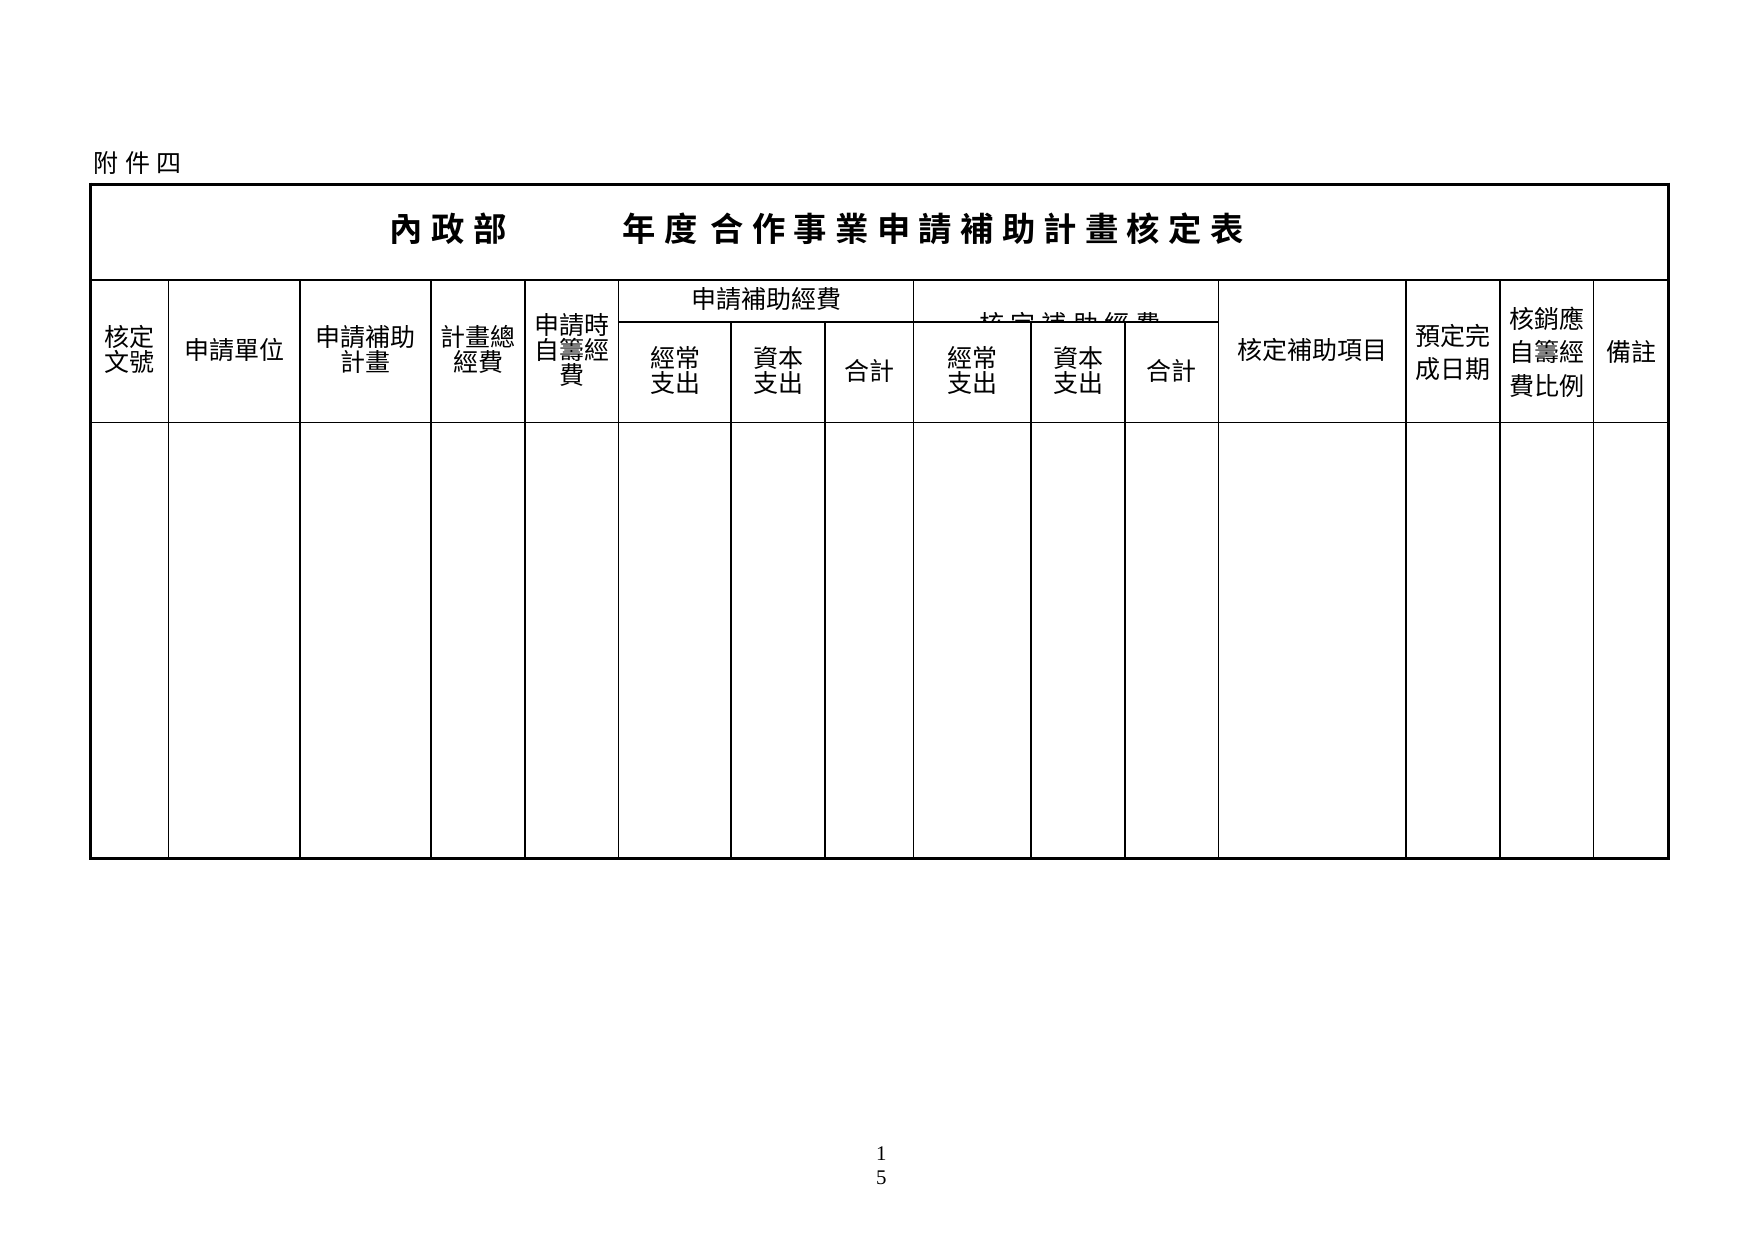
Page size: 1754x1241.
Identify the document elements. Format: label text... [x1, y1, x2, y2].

table_cell [1219, 423, 1405, 857]
table_cell 核銷應自籌經費比例 [1501, 281, 1593, 422]
table_cell 申請時自籌經費 [526, 281, 618, 422]
table_cell [619, 423, 730, 857]
table_cell 合計 [826, 323, 913, 422]
table_cell [432, 423, 524, 857]
table_cell 經常 支出 [619, 323, 730, 422]
table_cell [92, 423, 168, 857]
table_cell 預定完成日期 [1407, 281, 1499, 422]
table_cell 合計 [1126, 323, 1218, 422]
table_cell 計畫總經費 [432, 281, 524, 422]
table_cell [1407, 423, 1499, 857]
table_cell [169, 423, 299, 857]
table_cell 資本 支出 [1032, 323, 1124, 422]
table_cell 核定文號 [92, 281, 168, 422]
table_cell 備註 [1594, 281, 1667, 422]
table_cell [826, 423, 913, 857]
table_header 內政部 年度合作事業申請補助計畫核定表 單位:新臺幣元 [92, 186, 1667, 279]
table_cell 申請單位 [169, 281, 299, 422]
table_cell 經常 支出 [914, 323, 1030, 422]
table_cell [1594, 423, 1667, 857]
table_cell [1032, 423, 1124, 857]
table_cell 申請補助計畫 [301, 281, 430, 422]
table_cell 申請補助經費 [619, 281, 913, 321]
table_cell [914, 423, 1030, 857]
table_cell [1501, 423, 1593, 857]
table_cell [1126, 423, 1218, 857]
table_cell 核定補助項目 [1219, 281, 1405, 422]
table_cell [732, 423, 824, 857]
table_cell [526, 423, 618, 857]
text 附件四 [91, 120, 1663, 183]
table_cell 資本 支出 [732, 323, 824, 422]
table_cell [301, 423, 430, 857]
table_cell 核定補助經費 [914, 281, 1218, 321]
